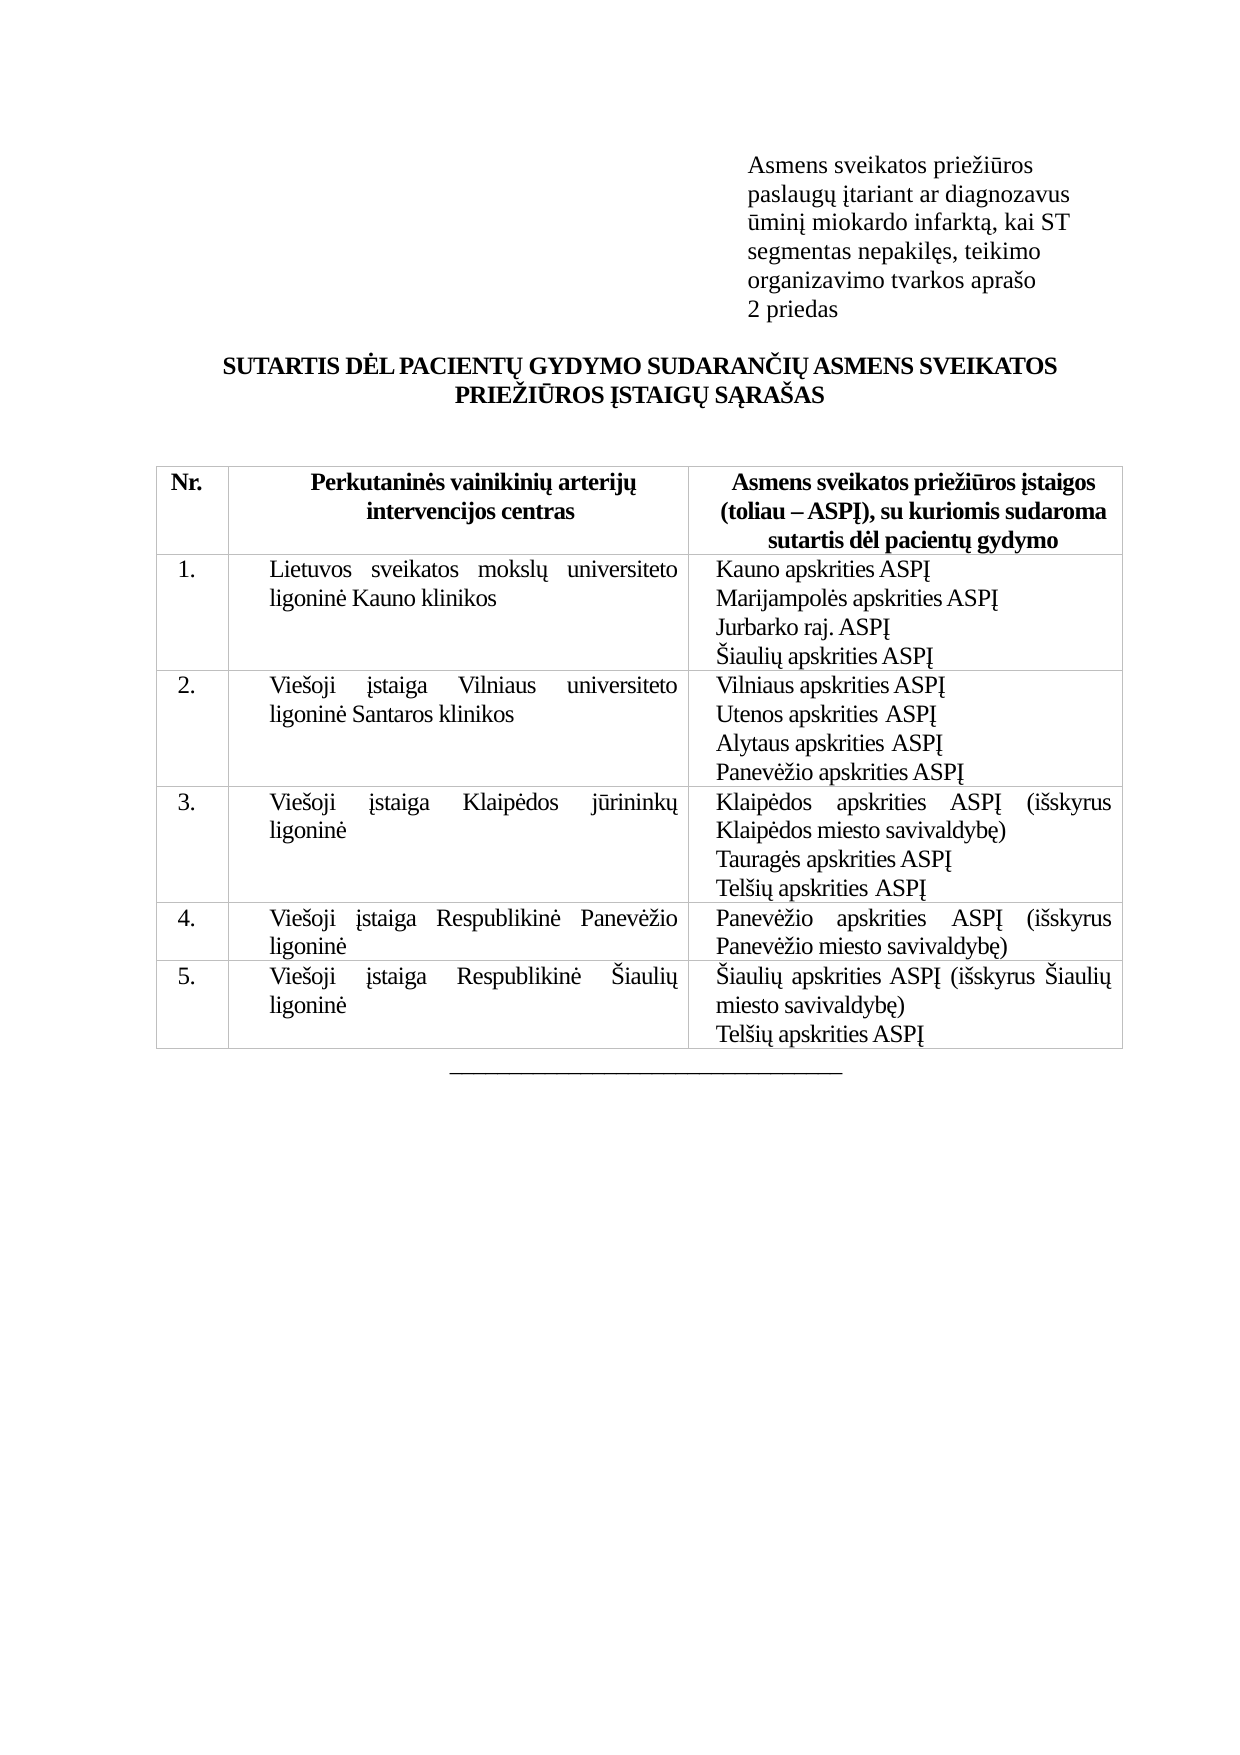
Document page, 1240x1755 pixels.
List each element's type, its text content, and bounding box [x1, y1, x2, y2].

table_cell 4. [157, 903, 228, 960]
table_cell 2. [157, 671, 228, 786]
text 2 priedas [747, 294, 1123, 322]
table_cell Vilniaus apskrities ASPĮ Utenos apskrities ASPĮ Alytaus apskrities ASPĮ Panevėžio apskrities ASPĮ [689, 671, 1122, 786]
table_cell Šiaulių apskrities ASPĮ (išskyrus Šiaulių miesto savivaldybę) Telšių apskrities ASPĮ [689, 961, 1122, 1047]
text SUTARTIS DĖL PACIENTŲ GYDYMO SUDARANČIŲ ASMENS SVEIKATOS PRIEŽIŪROS ĮSTAIGŲ SĄRAŠAS [157, 351, 1123, 409]
table_cell Viešoji įstaiga Vilniaus universiteto ligoninė Santaros klinikos [229, 671, 688, 786]
table_cell Panevėžio apskrities ASPĮ (išskyrus Panevėžio miesto savivaldybę) [689, 903, 1122, 960]
table_cell 5. [157, 961, 228, 1047]
table_header Nr. [157, 467, 228, 553]
table_cell 1. [157, 555, 228, 669]
table_cell Lietuvos sveikatos mokslų universiteto ligoninė Kauno klinikos [229, 555, 688, 669]
table_cell Viešoji įstaiga Klaipėdos jūrininkų ligoninė [229, 787, 688, 902]
text organizavimo tvarkos aprašo [747, 265, 1123, 294]
text _________________________________ [171, 1049, 1123, 1077]
table_cell Kauno apskrities ASPĮ Marijampolės apskrities ASPĮ Jurbarko raj. ASPĮ Šiaulių apskrities ASPĮ [689, 555, 1122, 669]
table_cell Viešoji įstaiga Respublikinė Šiaulių ligoninė [229, 961, 688, 1047]
text Asmens sveikatos priežiūros [747, 150, 1123, 179]
table_cell Klaipėdos apskrities ASPĮ (išskyrus Klaipėdos miesto savivaldybę) Tauragės apskrities ASPĮ Telšių apskrities ASPĮ [689, 787, 1122, 902]
text segmentas nepakilęs, teikimo [747, 236, 1123, 265]
table_cell Viešoji įstaiga Respublikinė Panevėžio ligoninė [229, 903, 688, 960]
table_header Asmens sveikatos priežiūros įstaigos (toliau – ASPĮ), su kuriomis sudaroma sutartis dėl pacientų gydymo [689, 467, 1122, 553]
table_header Perkutaninės vainikinių arterijų intervencijos centras [229, 467, 688, 553]
text paslaugų įtariant ar diagnozavus [747, 179, 1123, 207]
text ūminį miokardo infarktą, kai ST [747, 207, 1123, 236]
table_cell 3. [157, 787, 228, 902]
